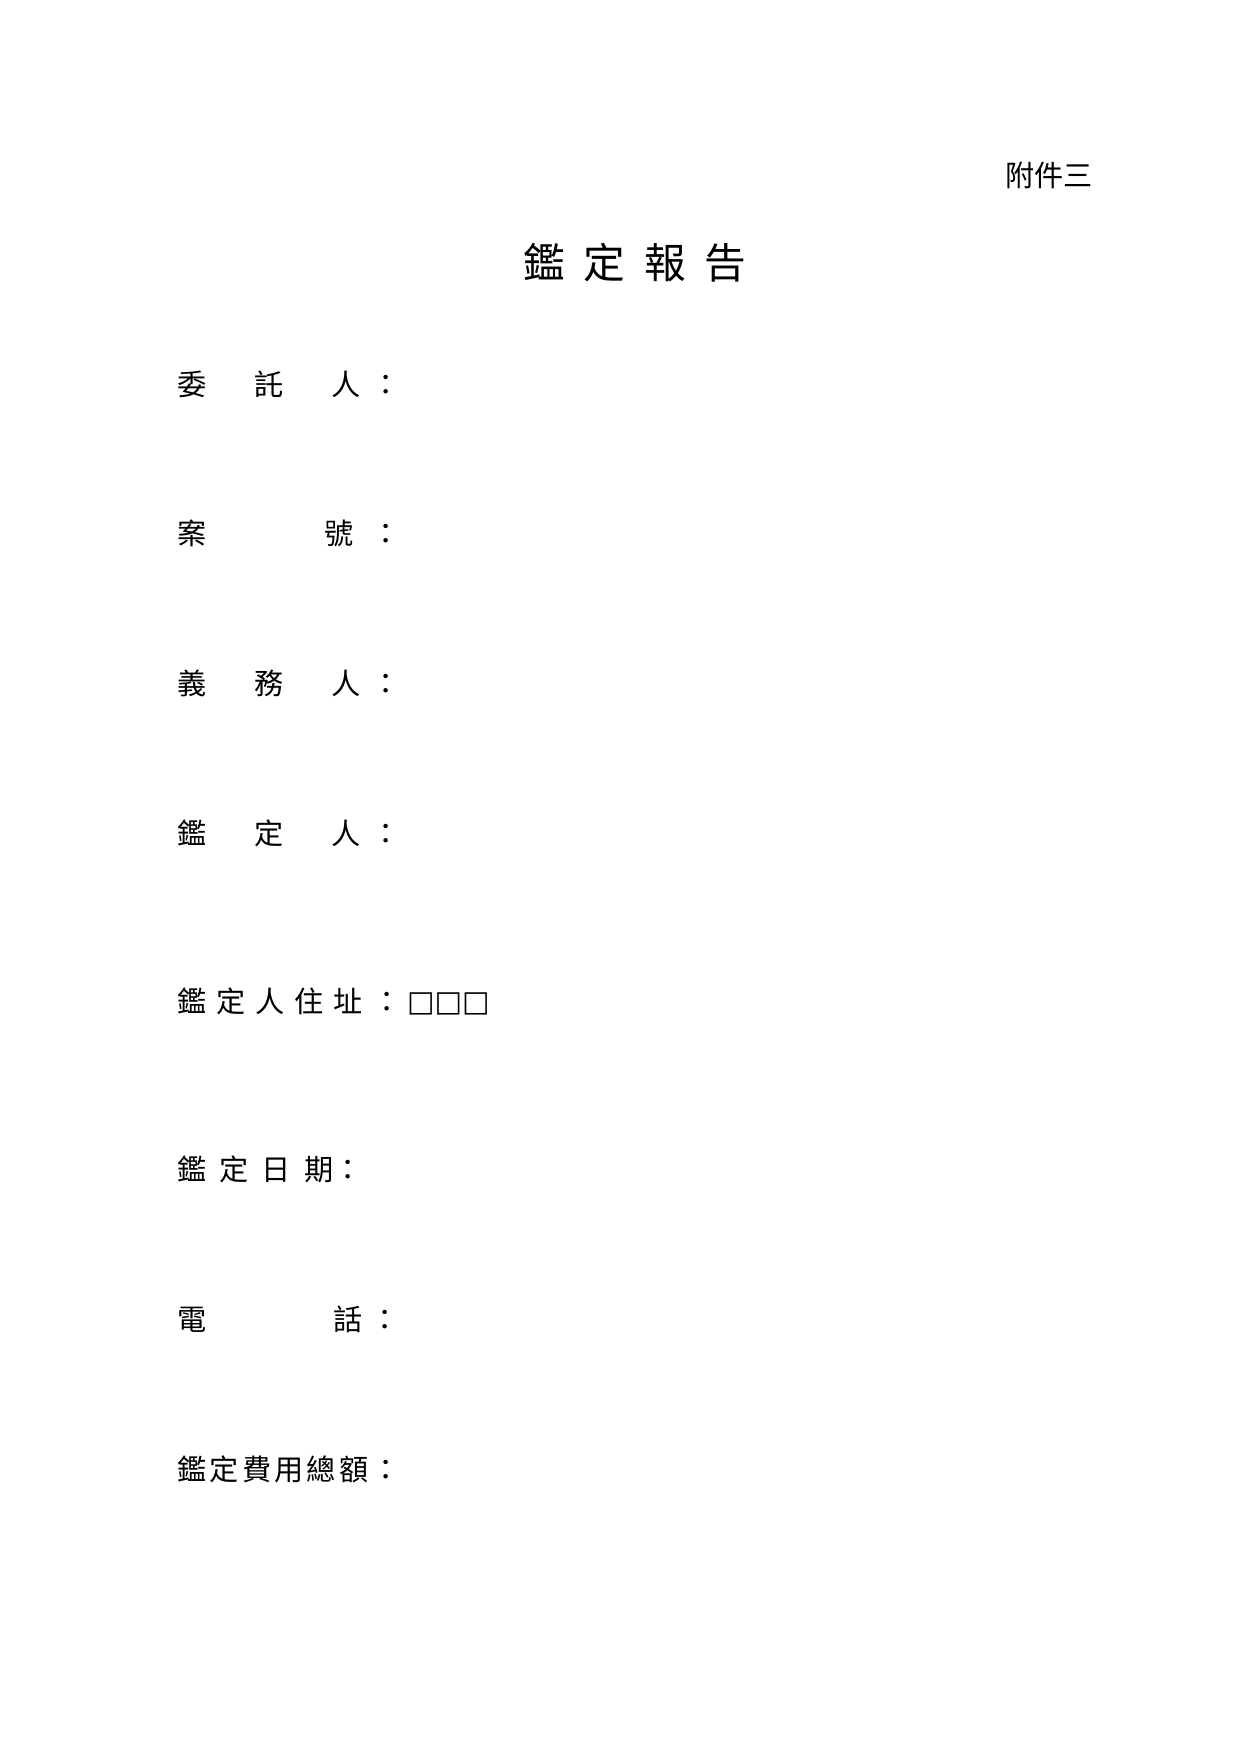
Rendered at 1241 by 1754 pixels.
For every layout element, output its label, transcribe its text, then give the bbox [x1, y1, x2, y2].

table_header 鑑 定 報 告 [174, 214, 1095, 307]
text 附件三 [177, 148, 1092, 196]
table_cell 鑑 定 人： [174, 756, 404, 906]
table_cell 義 務 人： [174, 606, 404, 756]
table_cell 電 話： [174, 1243, 404, 1392]
table_cell [404, 606, 1095, 756]
table_cell 鑑定費用總額： [174, 1393, 404, 1543]
table_cell 鑑定人住址： [174, 906, 404, 1093]
table_cell [404, 458, 1095, 606]
table_cell [404, 1393, 1095, 1543]
table_cell 鑑 定 日 期： [174, 1094, 404, 1243]
table_cell [404, 1094, 1095, 1243]
table_cell [404, 307, 1095, 457]
table_cell 委 託 人： [174, 307, 404, 457]
table_cell [404, 756, 1095, 906]
table_cell [404, 1243, 1095, 1392]
table_cell 案 號： [174, 458, 404, 606]
table_cell □□□ [404, 906, 1095, 1093]
